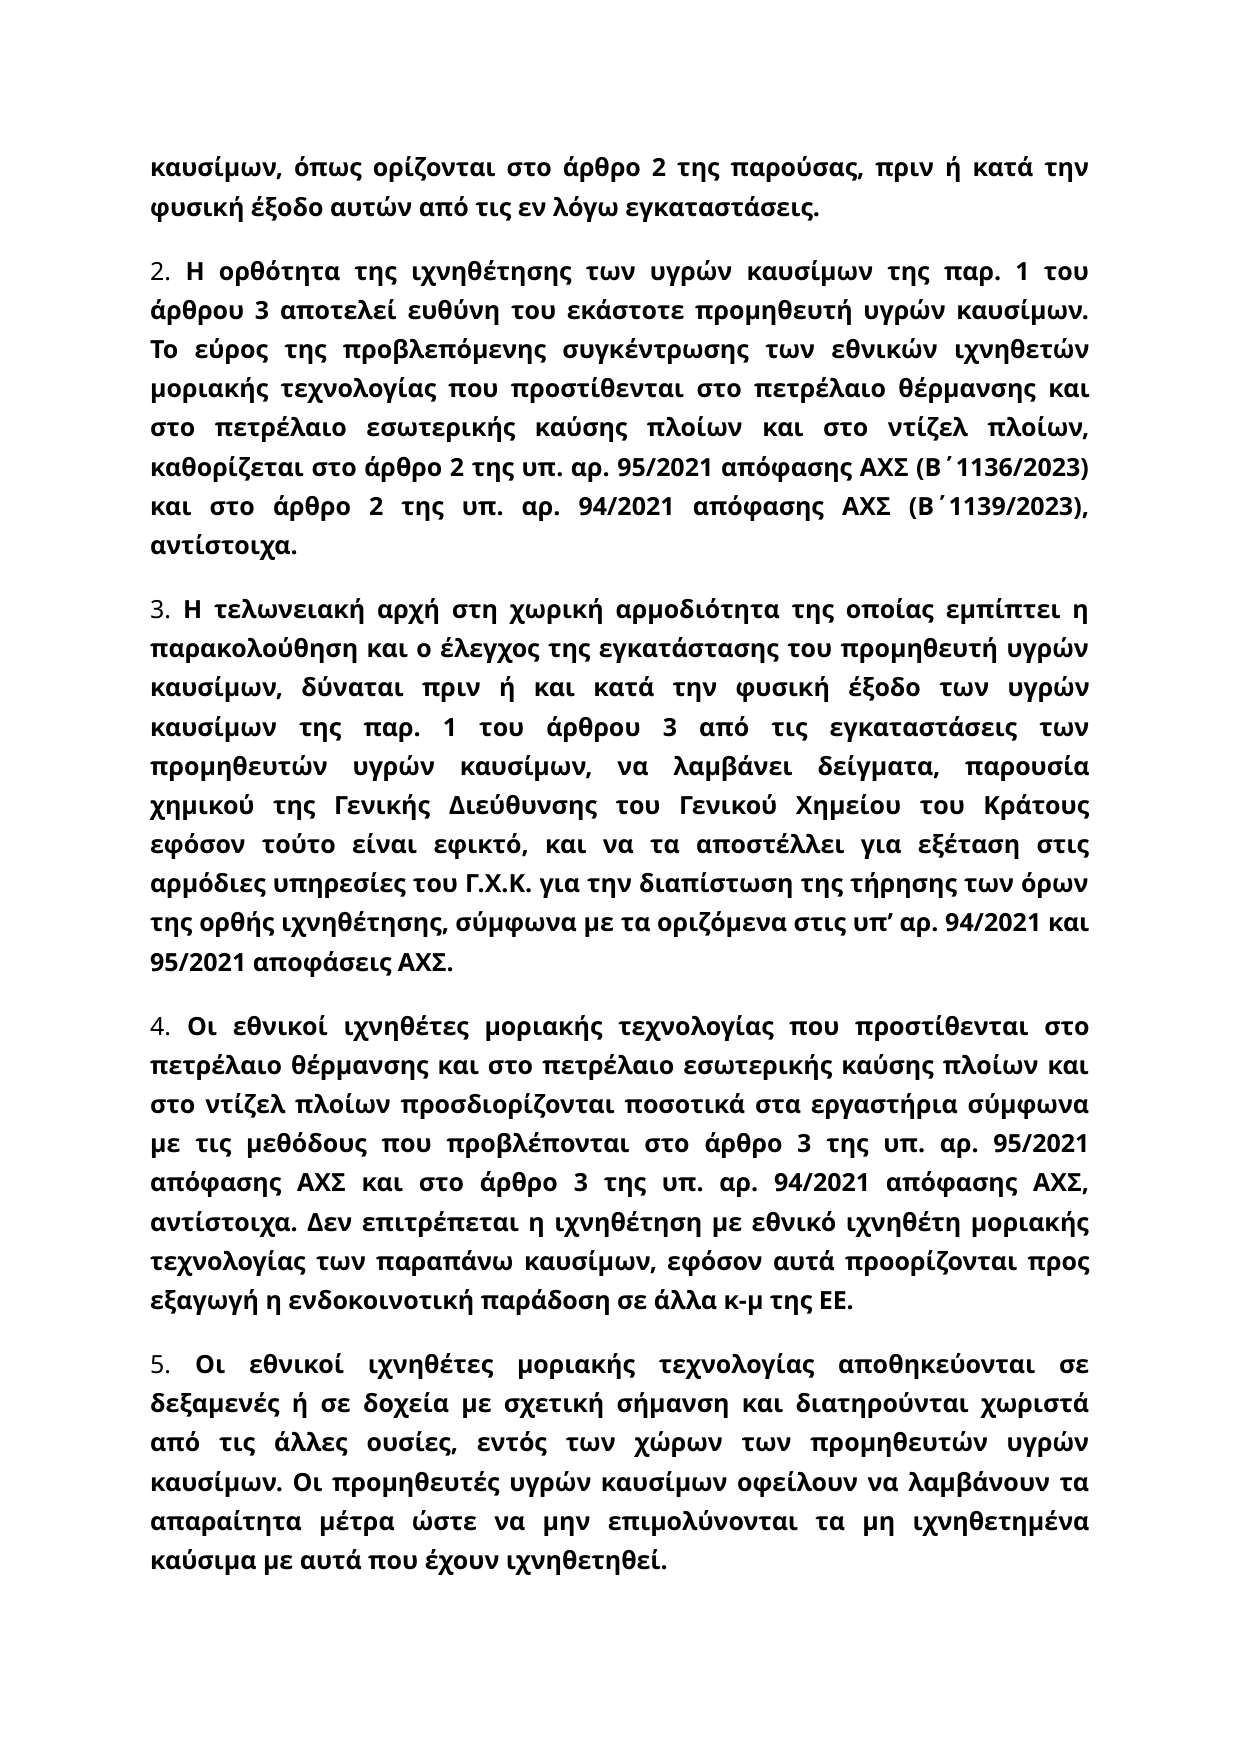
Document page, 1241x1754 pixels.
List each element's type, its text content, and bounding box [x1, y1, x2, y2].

text 4. Οι εθνικοί ιχνηθέτες μοριακής τεχνολογίας που προστίθενται στο πετρέλαιο θέρμανσης και στο πετρέλαιο εσωτερικής καύσης πλοίων και στο ντίζελ πλοίων προσδιορίζονται ποσοτικά στα εργαστήρια σύμφωνα με τις μεθόδους που προβλέπονται στο άρθρο 3 της υπ. αρ. 95/2021 απόφασης ΑΧΣ και στο άρθρο 3 της υπ. αρ. 94/2021 απόφασης ΑΧΣ, αντίστοιχα. Δεν επιτρέπεται η ιχνηθέτηση με εθνικό ιχνηθέτη μοριακής τεχνολογίας των παραπάνω καυσίμων, εφόσον αυτά προορίζονται προς εξαγωγή η ενδοκοινοτική παράδοση σε άλλα κ-μ της ΕΕ. [150, 1008, 1090, 1317]
text καυσίμων, όπως ορίζονται στο άρθρο 2 της παρούσας, πριν ή κατά την φυσική έξοδο αυτών από τις εν λόγω εγκαταστάσεις. [150, 150, 1090, 223]
text 5. Οι εθνικοί ιχνηθέτες μοριακής τεχνολογίας αποθηκεύονται σε δεξαμενές ή σε δοχεία με σχετική σήμανση και διατηρούνται χωριστά από τις άλλες ουσίες, εντός των χώρων των προμηθευτών υγρών καυσίμων. Οι προμηθευτές υγρών καυσίμων οφείλουν να λαμβάνουν τα απαραίτητα μέτρα ώστε να μην επιμολύνονται τα μη ιχνηθετημένα καύσιμα με αυτά που έχουν ιχνηθετηθεί. [150, 1347, 1090, 1577]
text 3. Η τελωνειακή αρχή στη χωρική αρμοδιότητα της οποίας εμπίπτει η παρακολούθηση και ο έλεγχος της εγκατάστασης του προμηθευτή υγρών καυσίμων, δύναται πριν ή και κατά την φυσική έξοδο των υγρών καυσίμων της παρ. 1 του άρθρου 3 από τις εγκαταστάσεις των προμηθευτών υγρών καυσίμων, να λαμβάνει δείγματα, παρουσία χημικού της Γενικής Διεύθυνσης του Γενικού Χημείου του Κράτους εφόσον τούτο είναι εφικτό, και να τα αποστέλλει για εξέταση στις αρμόδιες υπηρεσίες του Γ.Χ.Κ. για την διαπίστωση της τήρησης των όρων της ορθής ιχνηθέτησης, σύμφωνα με τα οριζόμενα στις υπ’ αρ. 94/2021 και 95/2021 αποφάσεις ΑΧΣ. [150, 592, 1090, 978]
text 2. Η ορθότητα της ιχνηθέτησης των υγρών καυσίμων της παρ. 1 του άρθρου 3 αποτελεί ευθύνη του εκάστοτε προμηθευτή υγρών καυσίμων. Το εύρος της προβλεπόμενης συγκέντρωσης των εθνικών ιχνηθετών μοριακής τεχνολογίας που προστίθενται στο πετρέλαιο θέρμανσης και στο πετρέλαιο εσωτερικής καύσης πλοίων και στο ντίζελ πλοίων, καθορίζεται στο άρθρο 2 της υπ. αρ. 95/2021 απόφασης ΑΧΣ (Β΄1136/2023) και στο άρθρο 2 της υπ. αρ. 94/2021 απόφασης ΑΧΣ (Β΄1139/2023), αντίστοιχα. [150, 253, 1090, 562]
